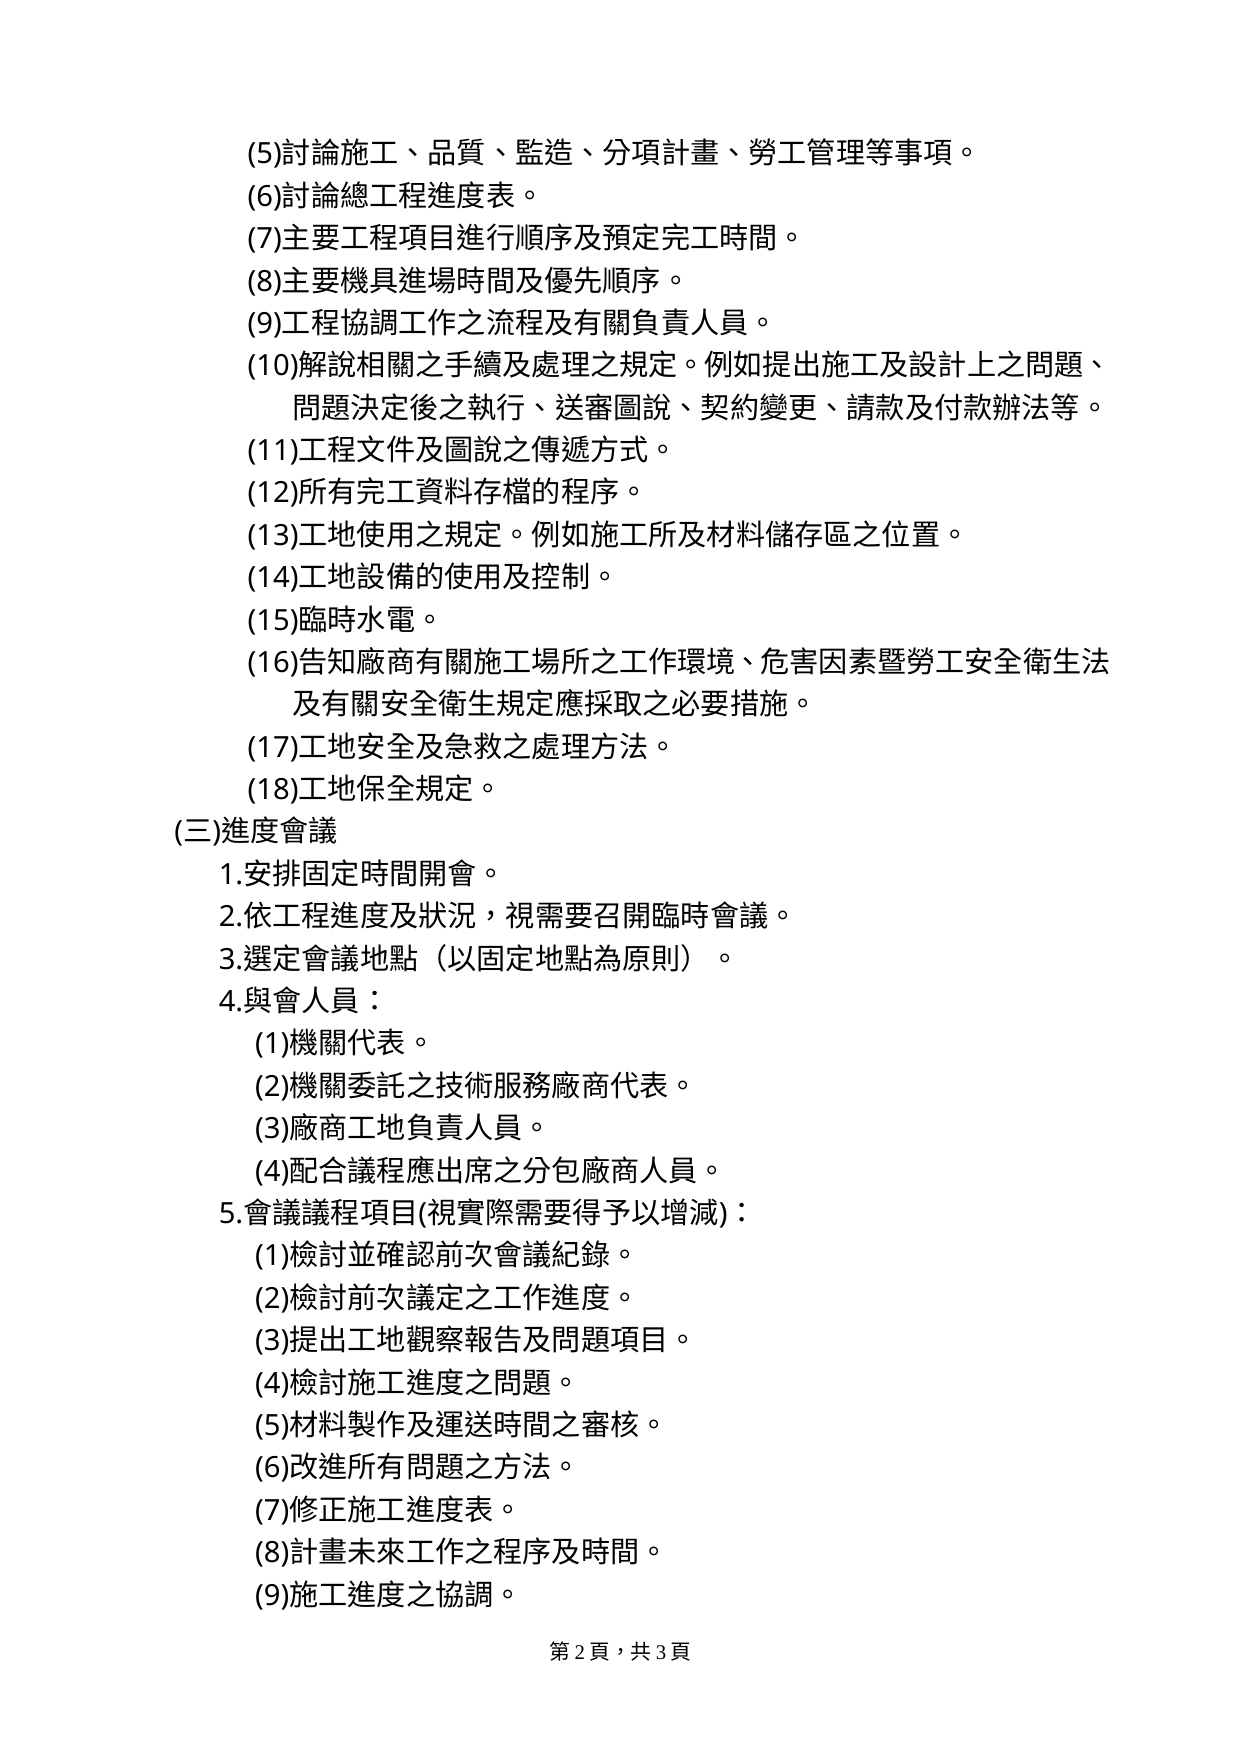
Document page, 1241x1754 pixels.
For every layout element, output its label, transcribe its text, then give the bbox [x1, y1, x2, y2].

text (1)機關代表。 [255, 1020, 1110, 1062]
text (4)配合議程應出席之分包廠商人員。 [255, 1147, 1110, 1189]
text 4.與會人員： [218, 978, 1110, 1020]
text (15)臨時水電。 [247, 596, 1110, 638]
text (18)工地保全規定。 [247, 766, 1110, 808]
text (5)材料製作及運送時間之審核。 [255, 1402, 1110, 1444]
text (7)主要工程項目進行順序及預定完工時間。 [247, 215, 1110, 257]
text (4)檢討施工進度之問題。 [255, 1359, 1110, 1402]
text (9)工程協調工作之流程及有關負責人員。 [247, 299, 1110, 342]
text (12)所有完工資料存檔的程序。 [247, 469, 1110, 511]
text (17)工地安全及急救之處理方法。 [247, 723, 1110, 766]
text 3.選定會議地點（以固定地點為原則）。 [218, 935, 1110, 978]
text (11)工程文件及圖說之傳遞方式。 [247, 427, 1110, 469]
text 1.安排固定時間開會。 [218, 850, 1110, 893]
text (6)討論總工程進度表。 [247, 172, 1110, 215]
text (2)機關委託之技術服務廠商代表。 [255, 1062, 1110, 1105]
text (9)施工進度之協調。 [255, 1571, 1110, 1613]
text 2.依工程進度及狀況，視需要召開臨時會議。 [218, 893, 1110, 935]
text (3)廠商工地負責人員。 [255, 1105, 1110, 1147]
text (1)檢討並確認前次會議紀錄。 [255, 1232, 1110, 1274]
text (16)告知廠商有關施工場所之工作環境、危害因素暨勞工安全衛生法及有關安全衛生規定應採取之必要措施。 [247, 638, 1110, 723]
text (8)計畫未來工作之程序及時間。 [255, 1529, 1110, 1571]
text (三)進度會議 [174, 808, 1110, 850]
text (2)檢討前次議定之工作進度。 [255, 1274, 1110, 1317]
text (10)解說相關之手續及處理之規定。例如提出施工及設計上之問題、問題決定後之執行、送審圖說、契約變更、請款及付款辦法等。 [247, 342, 1110, 427]
text (7)修正施工進度表。 [255, 1486, 1110, 1529]
text (13)工地使用之規定。例如施工所及材料儲存區之位置。 [247, 511, 1110, 554]
text (14)工地設備的使用及控制。 [247, 554, 1110, 596]
text (5)討論施工、品質、監造、分項計畫、勞工管理等事項。 [247, 130, 1110, 172]
text (8)主要機具進場時間及優先順序。 [247, 257, 1110, 299]
text 5.會議議程項目(視實際需要得予以增減)： [218, 1189, 1110, 1232]
text (3)提出工地觀察報告及問題項目。 [255, 1317, 1110, 1359]
text (6)改進所有問題之方法。 [255, 1444, 1110, 1486]
